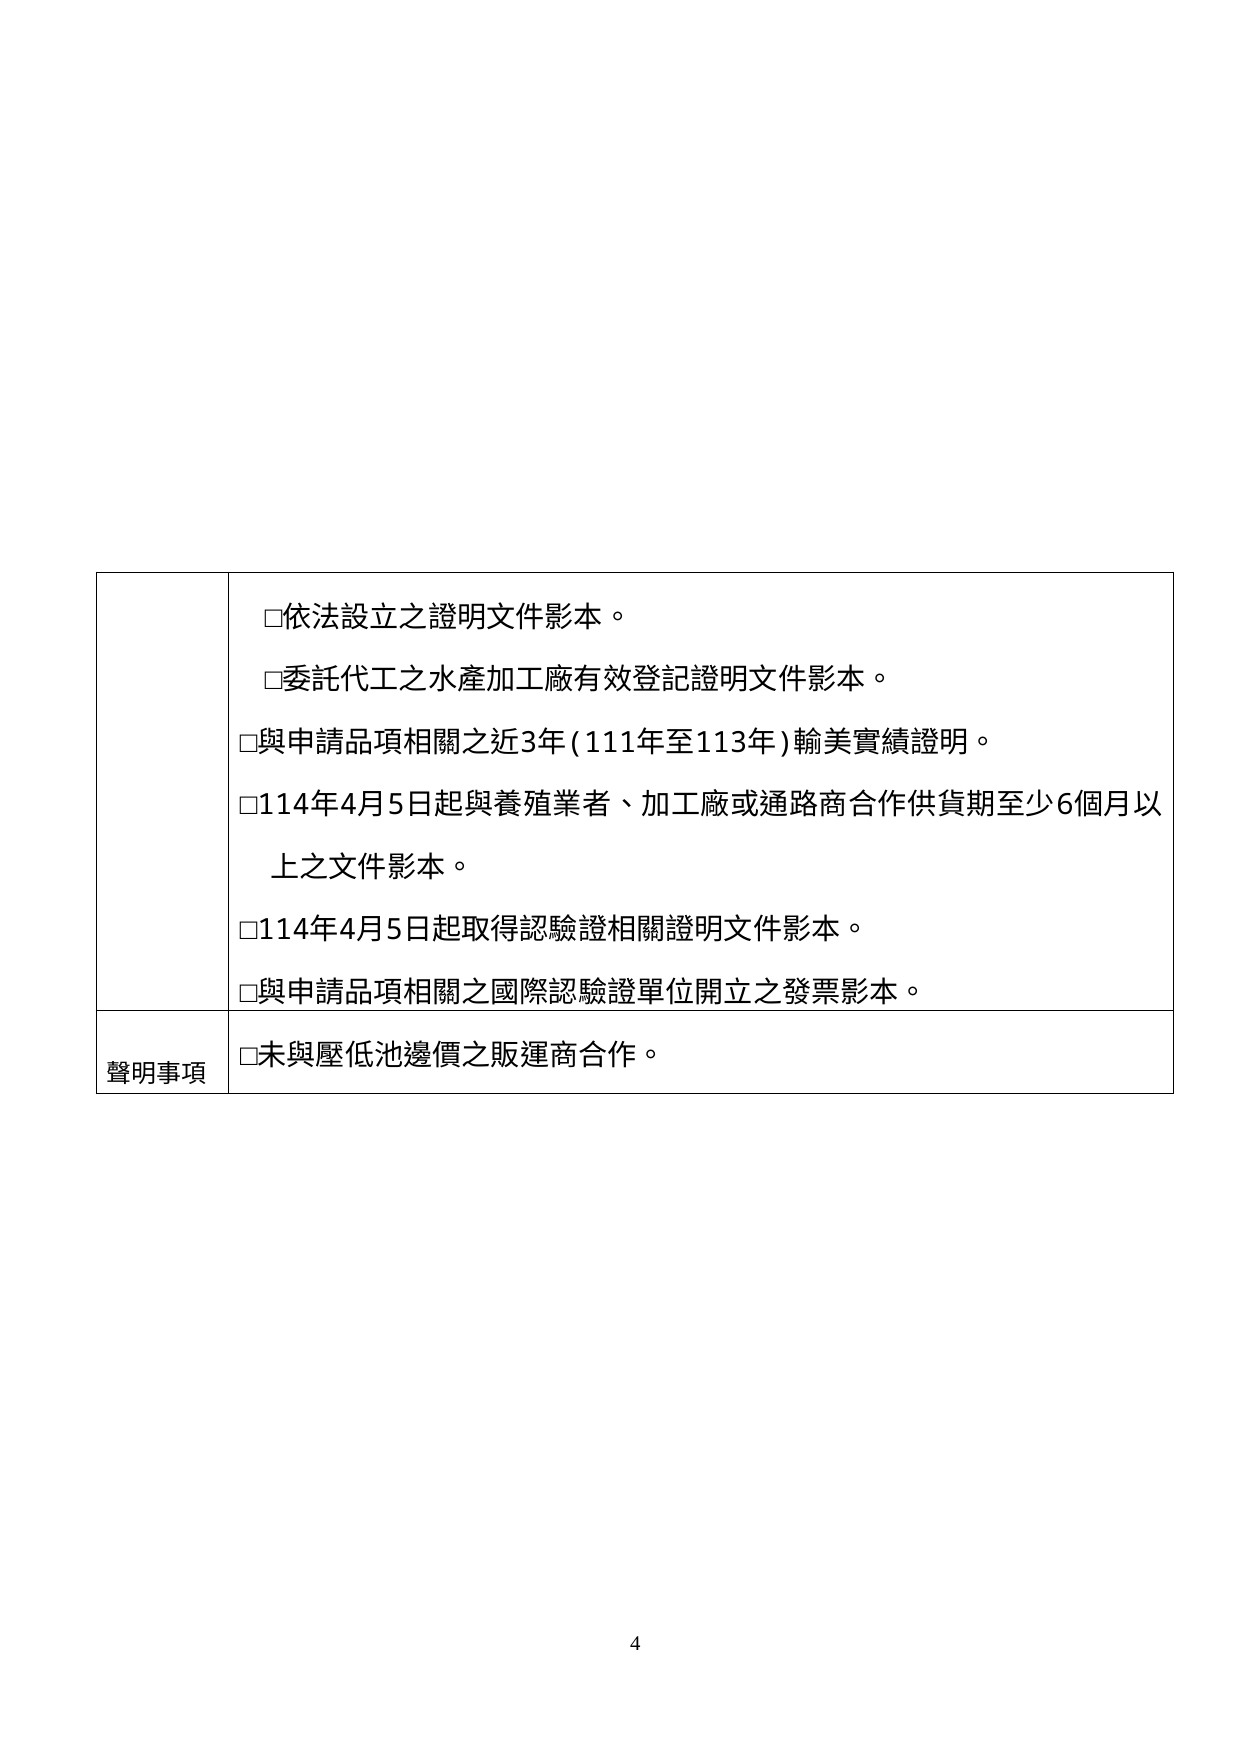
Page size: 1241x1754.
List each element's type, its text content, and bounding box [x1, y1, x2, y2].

table_cell □依法設立之證明文件影本。 □委託代工之水產加工廠有效登記證明文件影本。 □與申請品項相關之近3年(111年至113年)輸美實績證明。 □114年4月5日起與養殖業者、加工廠或通路商合作供貨期至少6個月以上之文件影本。 □114年4月5日起取得認驗證相關證明文件影本。 □與申請品項相關之國際認驗證單位開立之發票影本。 [229, 573, 1173, 1010]
table_cell [97, 573, 228, 1010]
table_cell 聲明事項 [97, 1011, 228, 1092]
table_cell □未與壓低池邊價之販運商合作。 [229, 1011, 1173, 1092]
